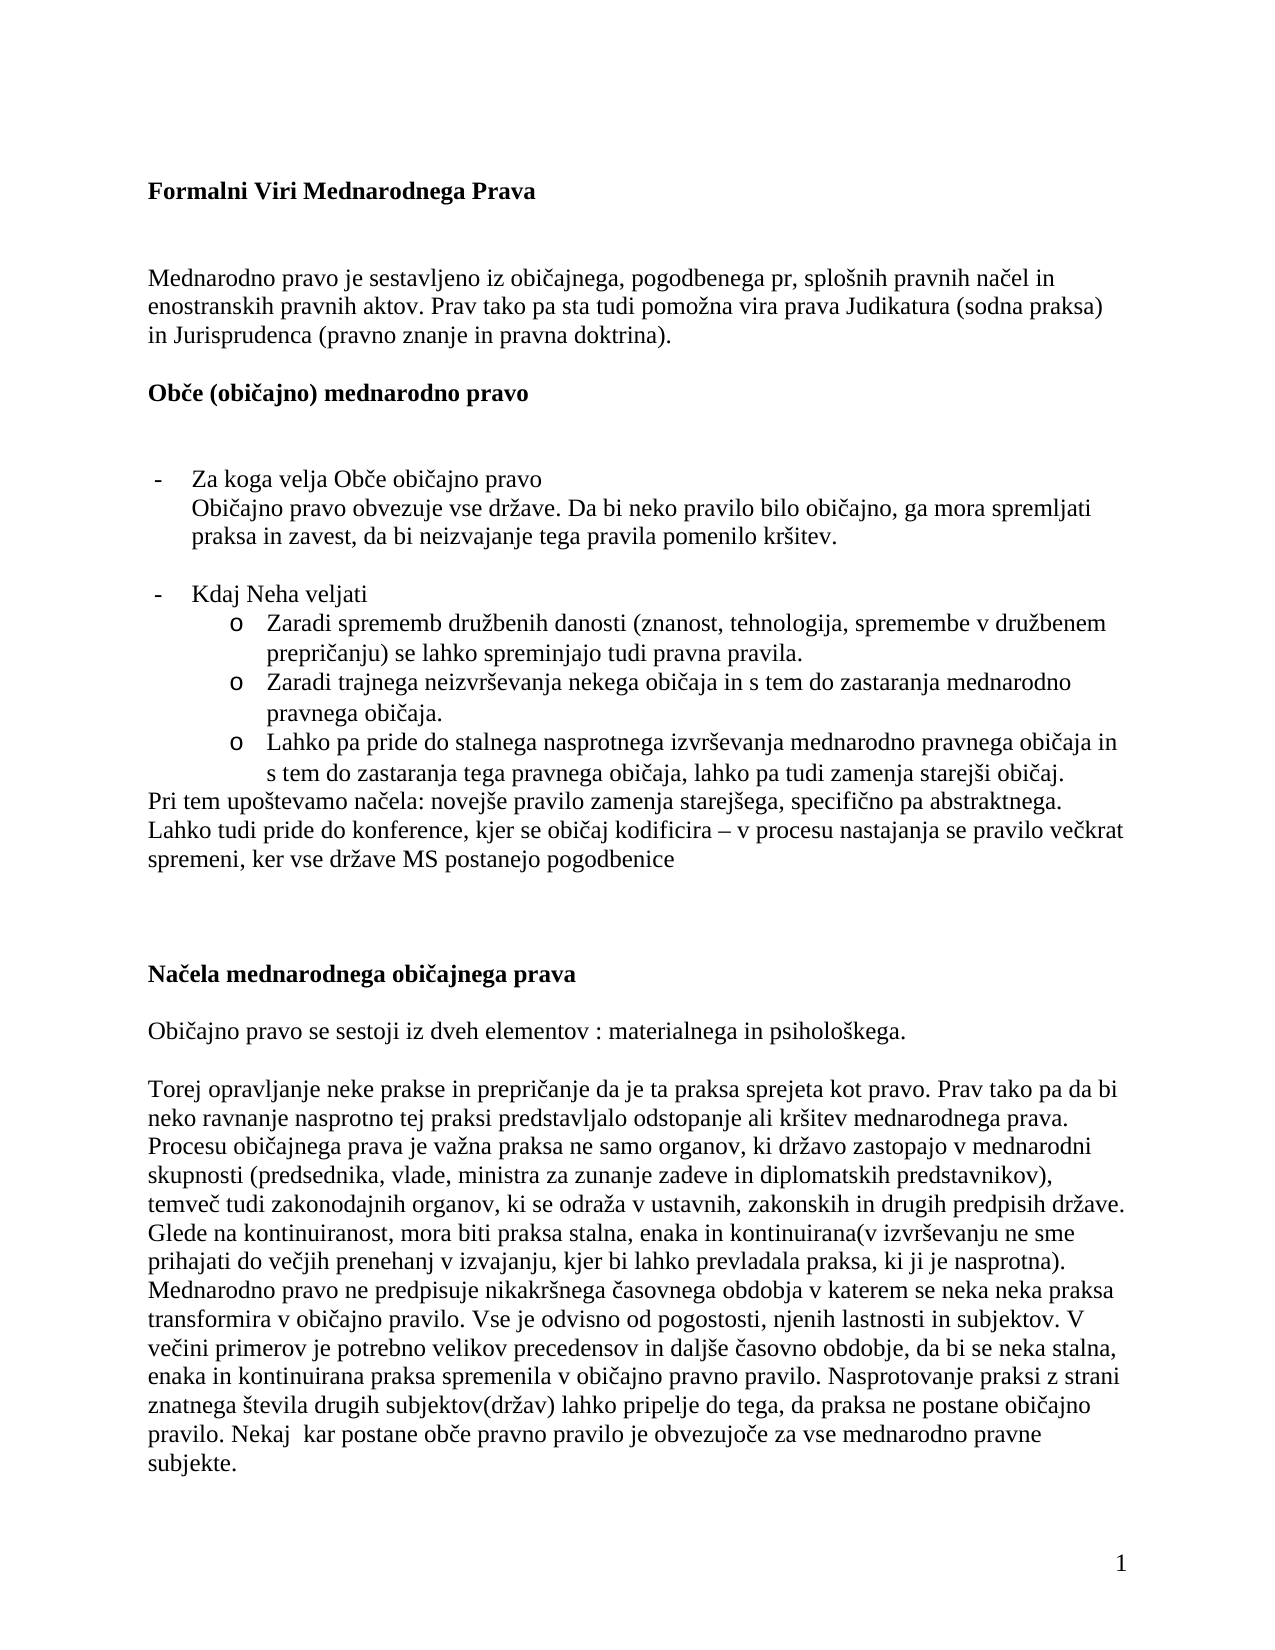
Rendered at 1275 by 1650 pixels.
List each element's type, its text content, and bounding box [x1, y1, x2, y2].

text Običajno pravo se sestoji iz dveh elementov : materialnega in psihološkega. [148, 1016, 1127, 1045]
text Formalni Viri Mednarodnega Prava [148, 176, 1127, 205]
list Zaradi sprememb družbenih danosti (znanost, tehnologija, spremembe v družbenem prepričanju) se lahko spreminjajo tudi pravna pravila. [229, 608, 1127, 667]
list Lahko pa pride do stalnega nasprotnega izvrševanja mednarodno pravnega običaja in s tem do zastaranja tega pravnega običaja, lahko pa tudi zamenja starejši običaj. [229, 727, 1127, 786]
text Mednarodno pravo je sestavljeno iz običajnega, pogodbenega pr, splošnih pravnih načel in enostranskih pravnih aktov. Prav tako pa sta tudi pomožna vira prava Judikatura (sodna praksa) in Jurisprudenca (pravno znanje in pravna doktrina). [148, 263, 1127, 349]
text Pri tem upoštevamo načela: novejše pravilo zamenja starejšega, specifično pa abstraktnega. Lahko tudi pride do konference, kjer se običaj kodificira – v procesu nastajanja se pravilo večkrat spremeni, ker vse države MS postanejo pogodbenice [148, 786, 1127, 873]
list Kdaj Neha veljati [154, 579, 1127, 608]
list Zaradi trajnega neizvrševanja nekega običaja in s tem do zastaranja mednarodno pravnega običaja. [229, 667, 1127, 727]
list Za koga velja Obče običajno pravo [154, 464, 1127, 493]
text Načela mednarodnega običajnega prava [148, 959, 1127, 988]
text Obče (običajno) mednarodno pravo [148, 378, 1127, 406]
text Običajno pravo obvezuje vse države. Da bi neko pravilo bilo običajno, ga mora spremljati praksa in zavest, da bi neizvajanje tega pravila pomenilo kršitev. [191, 493, 1127, 550]
text Torej opravljanje neke prakse in prepričanje da je ta praksa sprejeta kot pravo. Prav tako pa da bi neko ravnanje nasprotno tej praksi predstavljalo odstopanje ali kršitev mednarodnega prava. Procesu običajnega prava je važna praksa ne samo organov, ki državo zastopajo v mednarodni skupnosti (predsednika, vlade, ministra za zunanje zadeve in diplomatskih predstavnikov), temveč tudi zakonodajnih organov, ki se odraža v ustavnih, zakonskih in drugih predpisih države. Glede na kontinuiranost, mora biti praksa stalna, enaka in kontinuirana(v izvrševanju ne sme prihajati do večjih prenehanj v izvajanju, kjer bi lahko prevladala praksa, ki ji je nasprotna). Mednarodno pravo ne predpisuje nikakršnega časovnega obdobja v katerem se neka neka praksa transformira v običajno pravilo. Vse je odvisno od pogostosti, njenih lastnosti in subjektov. V večini primerov je potrebno velikov precedensov in daljše časovno obdobje, da bi se neka stalna, enaka in kontinuirana praksa spremenila v običajno pravno pravilo. Nasprotovanje praksi z strani znatnega števila drugih subjektov(držav) lahko pripelje do tega, da praksa ne postane običajno pravilo. Nekaj kar postane obče pravno pravilo je obvezujoče za vse mednarodno pravne subjekte. [148, 1074, 1127, 1476]
